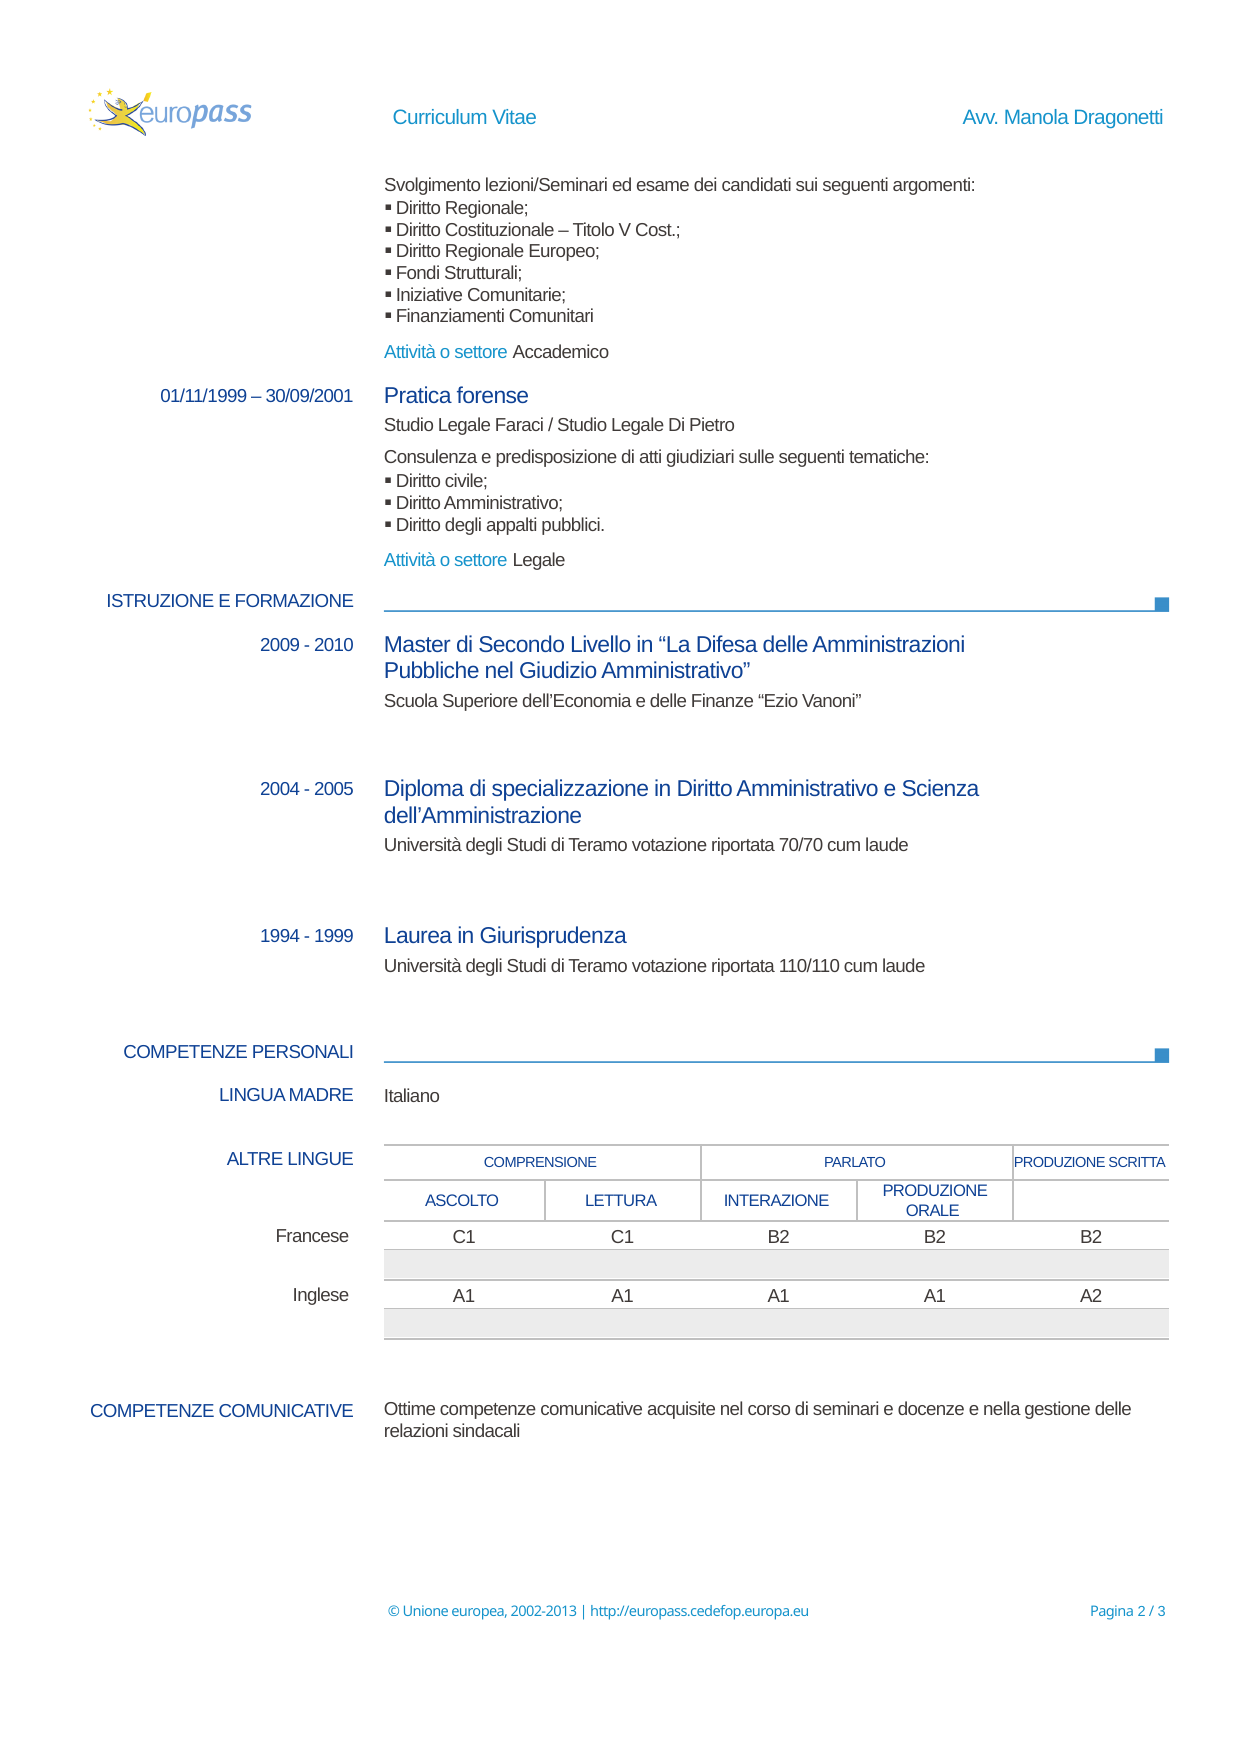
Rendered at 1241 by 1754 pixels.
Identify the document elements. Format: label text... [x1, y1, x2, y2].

table_cell [89, 975, 384, 1021]
table_header [89, 683, 384, 756]
table_header Ottime competenze comunicative acquisite nel corso di seminari e docenze e nella gestione delle relazioni sindacali [384, 1398, 1169, 1441]
table_header [1034, 775, 1169, 828]
table_cell B2 [1013, 1222, 1169, 1249]
table_header Pratica forense [384, 382, 1169, 408]
table_cell [89, 1338, 384, 1379]
table_cell Francese [89, 1220, 384, 1249]
table_header 2004 - 2005 [89, 775, 384, 828]
table_cell COMPRENSIONE [384, 1146, 700, 1179]
table_header Diploma di specializzazione in Diritto Amministrativo e Scienza dell’Amministrazione [384, 775, 1033, 828]
table_header [1034, 631, 1169, 683]
table_cell Università degli Studi di Teramo votazione riportata 70/70 cum laude [384, 828, 1169, 901]
table_cell C1 [545, 1222, 701, 1249]
table_cell [89, 1308, 384, 1337]
table_cell Lettura [546, 1181, 700, 1219]
table_cell [1014, 1181, 1169, 1219]
table_cell [384, 1108, 1169, 1144]
table_cell A1 [701, 1281, 857, 1308]
table_cell C1 [384, 1222, 544, 1249]
table_cell [89, 1249, 384, 1278]
table_cell A2 [1013, 1281, 1169, 1308]
table_cell A1 [857, 1281, 1013, 1308]
table_cell [89, 1108, 384, 1144]
table_cell PRODUZIONE SCRITTA [1014, 1146, 1169, 1179]
table_header Competenze comunicative [89, 1398, 384, 1441]
table_cell Università degli Studi di Teramo votazione riportata 110/110 cum laude [384, 949, 1169, 1021]
table_cell [384, 1340, 1169, 1379]
table_header Master di Secondo Livello in “La Difesa delle Amministrazioni Pubbliche nel Giudizio Amministrativo” [384, 631, 1033, 683]
table_cell Produzione orale [858, 1181, 1012, 1219]
table_cell Consulenza e predisposizione di atti giudiziari sulle seguenti tematiche: Diritto civile; Diritto Amministrativo; Diritto degli appalti pubblici. [384, 444, 1169, 535]
table_cell Ascolto [384, 1181, 544, 1219]
table_cell Svolgimento lezioni/Seminari ed esame dei candidati sui seguenti argomenti: Diritto Regionale; Diritto Costituzionale – Titolo V Cost.; Diritto Regionale Europeo; Fondi Strutturali; Iniziative Comunitarie; Finanziamenti Comunitari [384, 171, 1169, 327]
table_cell Altre lingue [89, 1144, 384, 1219]
table_cell A1 [545, 1281, 701, 1308]
table_cell Laurea in Giurisprudenza [384, 922, 1033, 949]
table_cell A1 [384, 1281, 544, 1308]
table_header COMPETENZE PERSONALI [89, 1041, 384, 1062]
table_cell B2 [701, 1222, 857, 1249]
table_cell Scuola Superiore dell’Economia e delle Finanze “Ezio Vanoni” [384, 684, 1169, 756]
table_cell Attività o settore Legale [384, 535, 1169, 570]
table_cell Inglese [89, 1279, 384, 1308]
table_header [384, 590, 1169, 610]
table_header 2009 - 2010 [89, 631, 384, 683]
table_header 01/11/1999 – 30/09/2001 [89, 382, 384, 570]
table_cell PARLATO [702, 1146, 1012, 1179]
table_header [384, 1041, 1169, 1061]
table_header [89, 828, 384, 922]
table_header 1994 - 1999 [89, 922, 384, 975]
table_header Lingua madre [89, 1082, 384, 1108]
table_cell [384, 1309, 1169, 1337]
table_cell [1034, 922, 1169, 949]
table_cell [384, 1250, 1169, 1278]
table_header Italiano [384, 1082, 1169, 1108]
table_cell Attività o settore Accademico [384, 327, 1169, 362]
table_cell [89, 171, 384, 362]
table_cell Interazione [702, 1181, 856, 1219]
table_cell [384, 901, 1169, 922]
table_cell Studio Legale Faraci / Studio Legale Di Pietro [384, 408, 1169, 444]
table_header ISTRUZIONE E FORMAZIONE [89, 590, 384, 612]
table_cell B2 [857, 1222, 1013, 1249]
